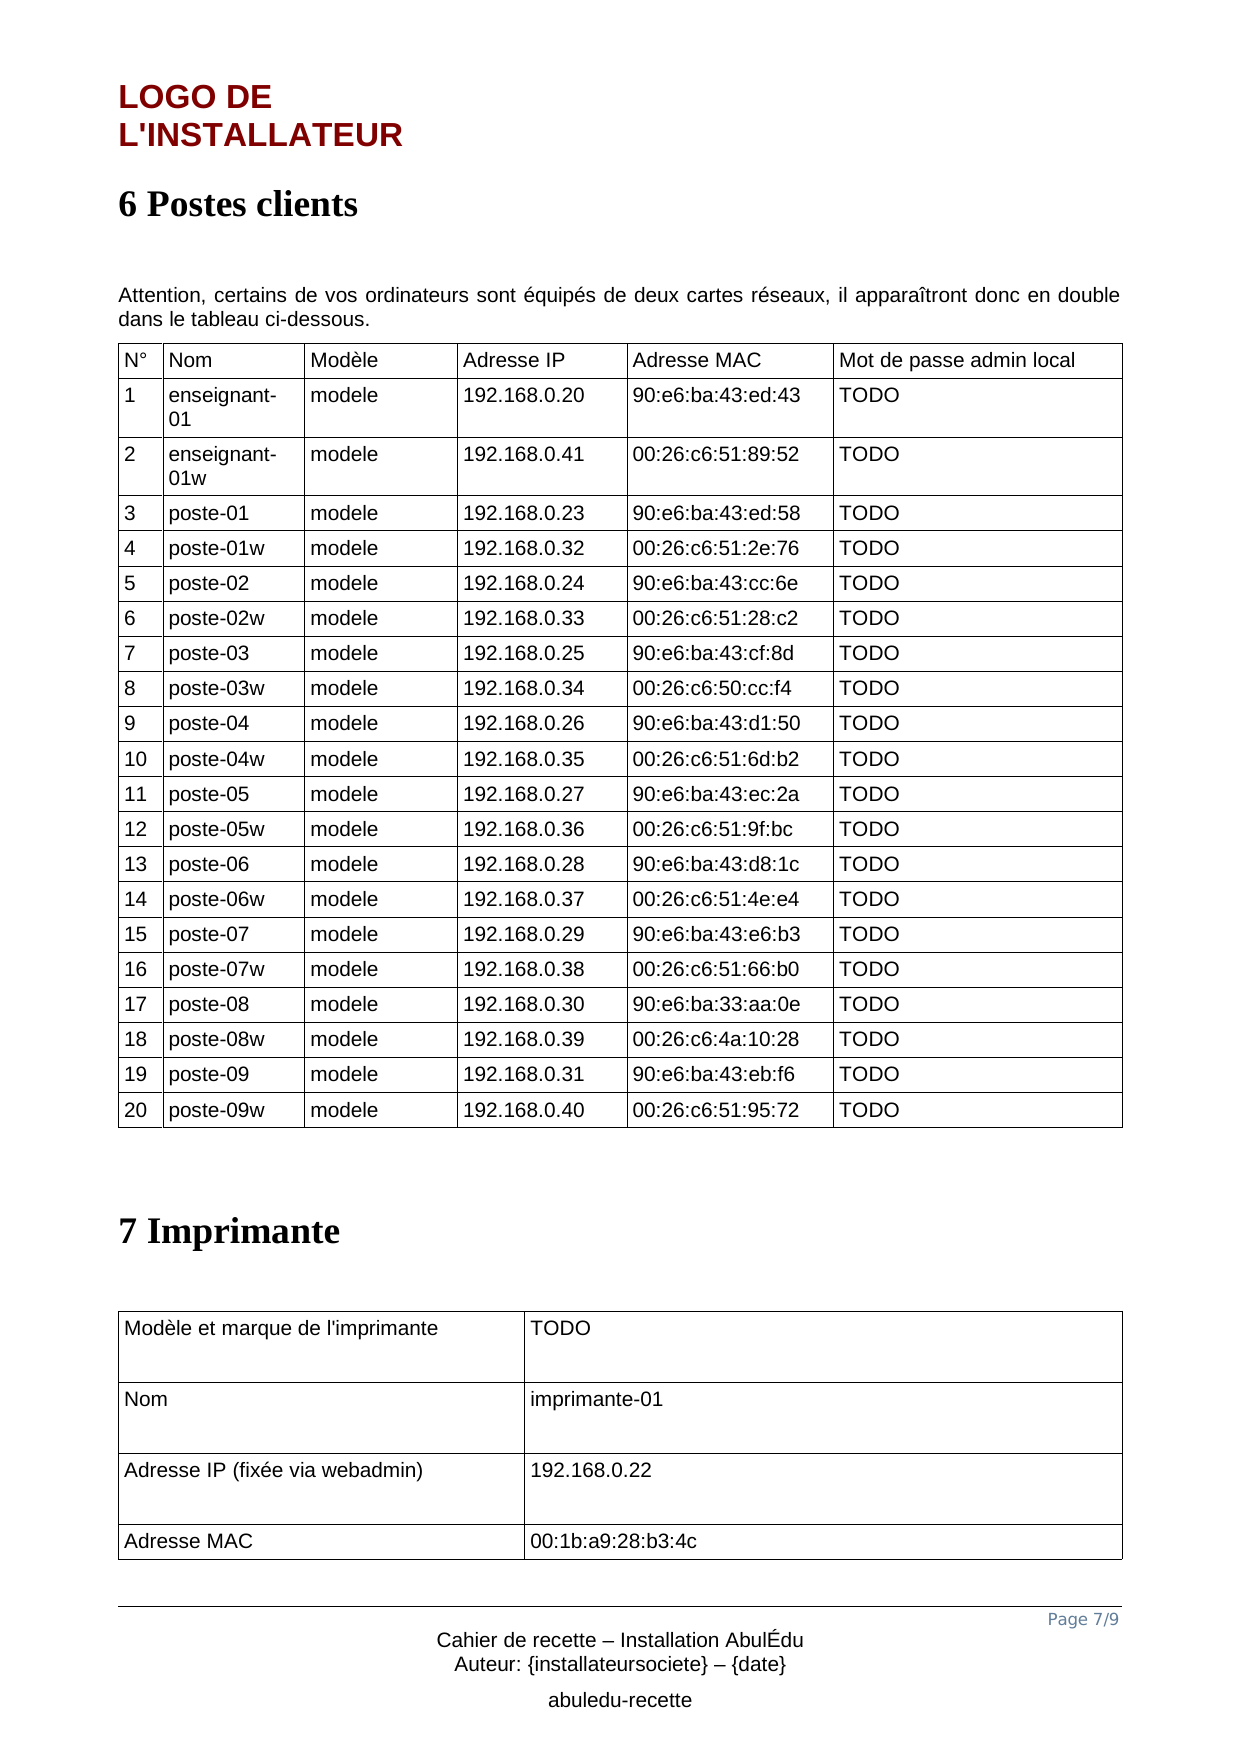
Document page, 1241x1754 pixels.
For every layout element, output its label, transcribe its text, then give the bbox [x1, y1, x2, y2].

table_cell 8 [119, 672, 162, 706]
table_cell 4 [119, 531, 162, 566]
table_cell modele [305, 1023, 457, 1057]
table_cell 20 [119, 1093, 162, 1127]
table_cell 192.168.0.20 [458, 379, 627, 437]
table_cell Nom [119, 1383, 524, 1453]
table_cell 11 [119, 777, 162, 811]
table_cell 192.168.0.33 [458, 602, 627, 636]
table_cell 14 [119, 882, 162, 917]
table_cell 192.168.0.40 [458, 1093, 627, 1127]
table_cell 00:26:c6:51:66:b0 [628, 953, 833, 987]
table_cell modele [305, 496, 457, 530]
table_cell 192.168.0.38 [458, 953, 627, 987]
table_cell Adresse MAC [119, 1525, 524, 1559]
table_cell poste-03 [164, 637, 304, 671]
table_cell TODO [834, 988, 1122, 1022]
table_cell 10 [119, 742, 162, 776]
table_cell modele [305, 672, 457, 706]
table_cell poste-07w [164, 953, 304, 987]
table_cell 00:26:c6:50:cc:f4 [628, 672, 833, 706]
table_cell 90:e6:ba:43:ec:2a [628, 777, 833, 811]
table_cell 00:26:c6:51:89:52 [628, 438, 833, 495]
table_cell 192.168.0.36 [458, 812, 627, 846]
table_cell 192.168.0.39 [458, 1023, 627, 1057]
table_cell 3 [119, 496, 162, 530]
table_cell enseignant-01 [164, 379, 304, 437]
table_cell 16 [119, 953, 162, 987]
table_cell 00:26:c6:51:9f:bc [628, 812, 833, 846]
table_cell 192.168.0.32 [458, 531, 627, 566]
table_cell 90:e6:ba:43:d8:1c [628, 847, 833, 881]
table_cell 192.168.0.28 [458, 847, 627, 881]
table_cell poste-03w [164, 672, 304, 706]
table_header N° [119, 344, 162, 378]
table_cell poste-04w [164, 742, 304, 776]
table_header Modèle [305, 344, 457, 378]
table_cell 00:26:c6:4a:10:28 [628, 1023, 833, 1057]
table_cell modele [305, 1058, 457, 1092]
table_cell modele [305, 777, 457, 811]
table_cell 00:1b:a9:28:b3:4c [525, 1525, 1122, 1559]
table_cell TODO [834, 742, 1122, 776]
subtitle Imprimante [118, 1210, 1122, 1251]
table_cell poste-04 [164, 707, 304, 741]
table_cell 2 [119, 438, 162, 495]
table_cell TODO [834, 847, 1122, 881]
table_header Adresse MAC [628, 344, 833, 378]
table_header TODO [525, 1312, 1122, 1382]
table_cell modele [305, 988, 457, 1022]
table_cell 5 [119, 567, 162, 601]
table_cell poste-09w [164, 1093, 304, 1127]
table_cell 192.168.0.37 [458, 882, 627, 917]
table_cell 6 [119, 602, 162, 636]
subtitle Postes clients [118, 183, 1122, 224]
table_cell modele [305, 847, 457, 881]
text Attention, certains de vos ordinateurs sont équipés de deux cartes réseaux, il apparaîtront donc en double dans le tableau ci-dessous. [118, 283, 1122, 331]
table_cell 192.168.0.22 [525, 1454, 1122, 1524]
table_cell 1 [119, 379, 162, 437]
table_cell modele [305, 602, 457, 636]
table_cell TODO [834, 637, 1122, 671]
table_cell poste-05w [164, 812, 304, 846]
table_cell poste-06w [164, 882, 304, 917]
table_cell modele [305, 953, 457, 987]
table_cell TODO [834, 379, 1122, 437]
table_cell poste-01 [164, 496, 304, 530]
table_cell 00:26:c6:51:95:72 [628, 1093, 833, 1127]
table_cell TODO [834, 567, 1122, 601]
table_cell modele [305, 438, 457, 495]
table_cell 00:26:c6:51:4e:e4 [628, 882, 833, 917]
table_cell 192.168.0.34 [458, 672, 627, 706]
table_cell 00:26:c6:51:28:c2 [628, 602, 833, 636]
table_cell modele [305, 918, 457, 952]
table_cell 7 [119, 637, 162, 671]
table_cell poste-08w [164, 1023, 304, 1057]
table_cell poste-06 [164, 847, 304, 881]
table_cell modele [305, 567, 457, 601]
table_cell 90:e6:ba:33:aa:0e [628, 988, 833, 1022]
table_cell TODO [834, 438, 1122, 495]
table_cell 192.168.0.41 [458, 438, 627, 495]
table_cell TODO [834, 1093, 1122, 1127]
table_header Mot de passe admin local [834, 344, 1122, 378]
table_cell 192.168.0.30 [458, 988, 627, 1022]
table_cell poste-02w [164, 602, 304, 636]
table_cell 90:e6:ba:43:ed:43 [628, 379, 833, 437]
table_cell modele [305, 1093, 457, 1127]
table_cell modele [305, 379, 457, 437]
table_cell modele [305, 812, 457, 846]
table_cell 9 [119, 707, 162, 741]
table_cell 90:e6:ba:43:cc:6e [628, 567, 833, 601]
table_cell poste-01w [164, 531, 304, 566]
table_cell 192.168.0.25 [458, 637, 627, 671]
table_cell 90:e6:ba:43:d1:50 [628, 707, 833, 741]
table_cell poste-08 [164, 988, 304, 1022]
table_cell 192.168.0.23 [458, 496, 627, 530]
table_cell enseignant-01w [164, 438, 304, 495]
table_header Adresse IP [458, 344, 627, 378]
table_cell 192.168.0.26 [458, 707, 627, 741]
table_cell 192.168.0.27 [458, 777, 627, 811]
table_cell 192.168.0.35 [458, 742, 627, 776]
table_cell 19 [119, 1058, 162, 1092]
table_cell 13 [119, 847, 162, 881]
table_cell 192.168.0.24 [458, 567, 627, 601]
table_cell poste-05 [164, 777, 304, 811]
table_cell 17 [119, 988, 162, 1022]
table_cell 90:e6:ba:43:eb:f6 [628, 1058, 833, 1092]
table_cell TODO [834, 602, 1122, 636]
table_cell modele [305, 531, 457, 566]
table_cell poste-07 [164, 918, 304, 952]
table_cell poste-09 [164, 1058, 304, 1092]
table_cell modele [305, 882, 457, 917]
table_cell TODO [834, 672, 1122, 706]
table_cell Adresse IP (fixée via webadmin) [119, 1454, 524, 1524]
table_cell TODO [834, 953, 1122, 987]
table_header Modèle et marque de l'imprimante [119, 1312, 524, 1382]
table_cell 192.168.0.31 [458, 1058, 627, 1092]
table_cell 90:e6:ba:43:ed:58 [628, 496, 833, 530]
table_cell modele [305, 742, 457, 776]
table_cell TODO [834, 882, 1122, 917]
table_cell TODO [834, 812, 1122, 846]
table_cell 12 [119, 812, 162, 846]
table_header Nom [164, 344, 304, 378]
table_cell 15 [119, 918, 162, 952]
table_cell imprimante-01 [525, 1383, 1122, 1453]
table_cell TODO [834, 1023, 1122, 1057]
table_cell 00:26:c6:51:2e:76 [628, 531, 833, 566]
table_cell poste-02 [164, 567, 304, 601]
table_cell modele [305, 637, 457, 671]
table_cell modele [305, 707, 457, 741]
table_cell 192.168.0.29 [458, 918, 627, 952]
table_cell TODO [834, 918, 1122, 952]
table_cell TODO [834, 531, 1122, 566]
table_cell 90:e6:ba:43:cf:8d [628, 637, 833, 671]
table_cell 90:e6:ba:43:e6:b3 [628, 918, 833, 952]
table_cell TODO [834, 1058, 1122, 1092]
table_cell 00:26:c6:51:6d:b2 [628, 742, 833, 776]
table_cell TODO [834, 496, 1122, 530]
table_cell 18 [119, 1023, 162, 1057]
table_cell TODO [834, 777, 1122, 811]
table_cell TODO [834, 707, 1122, 741]
